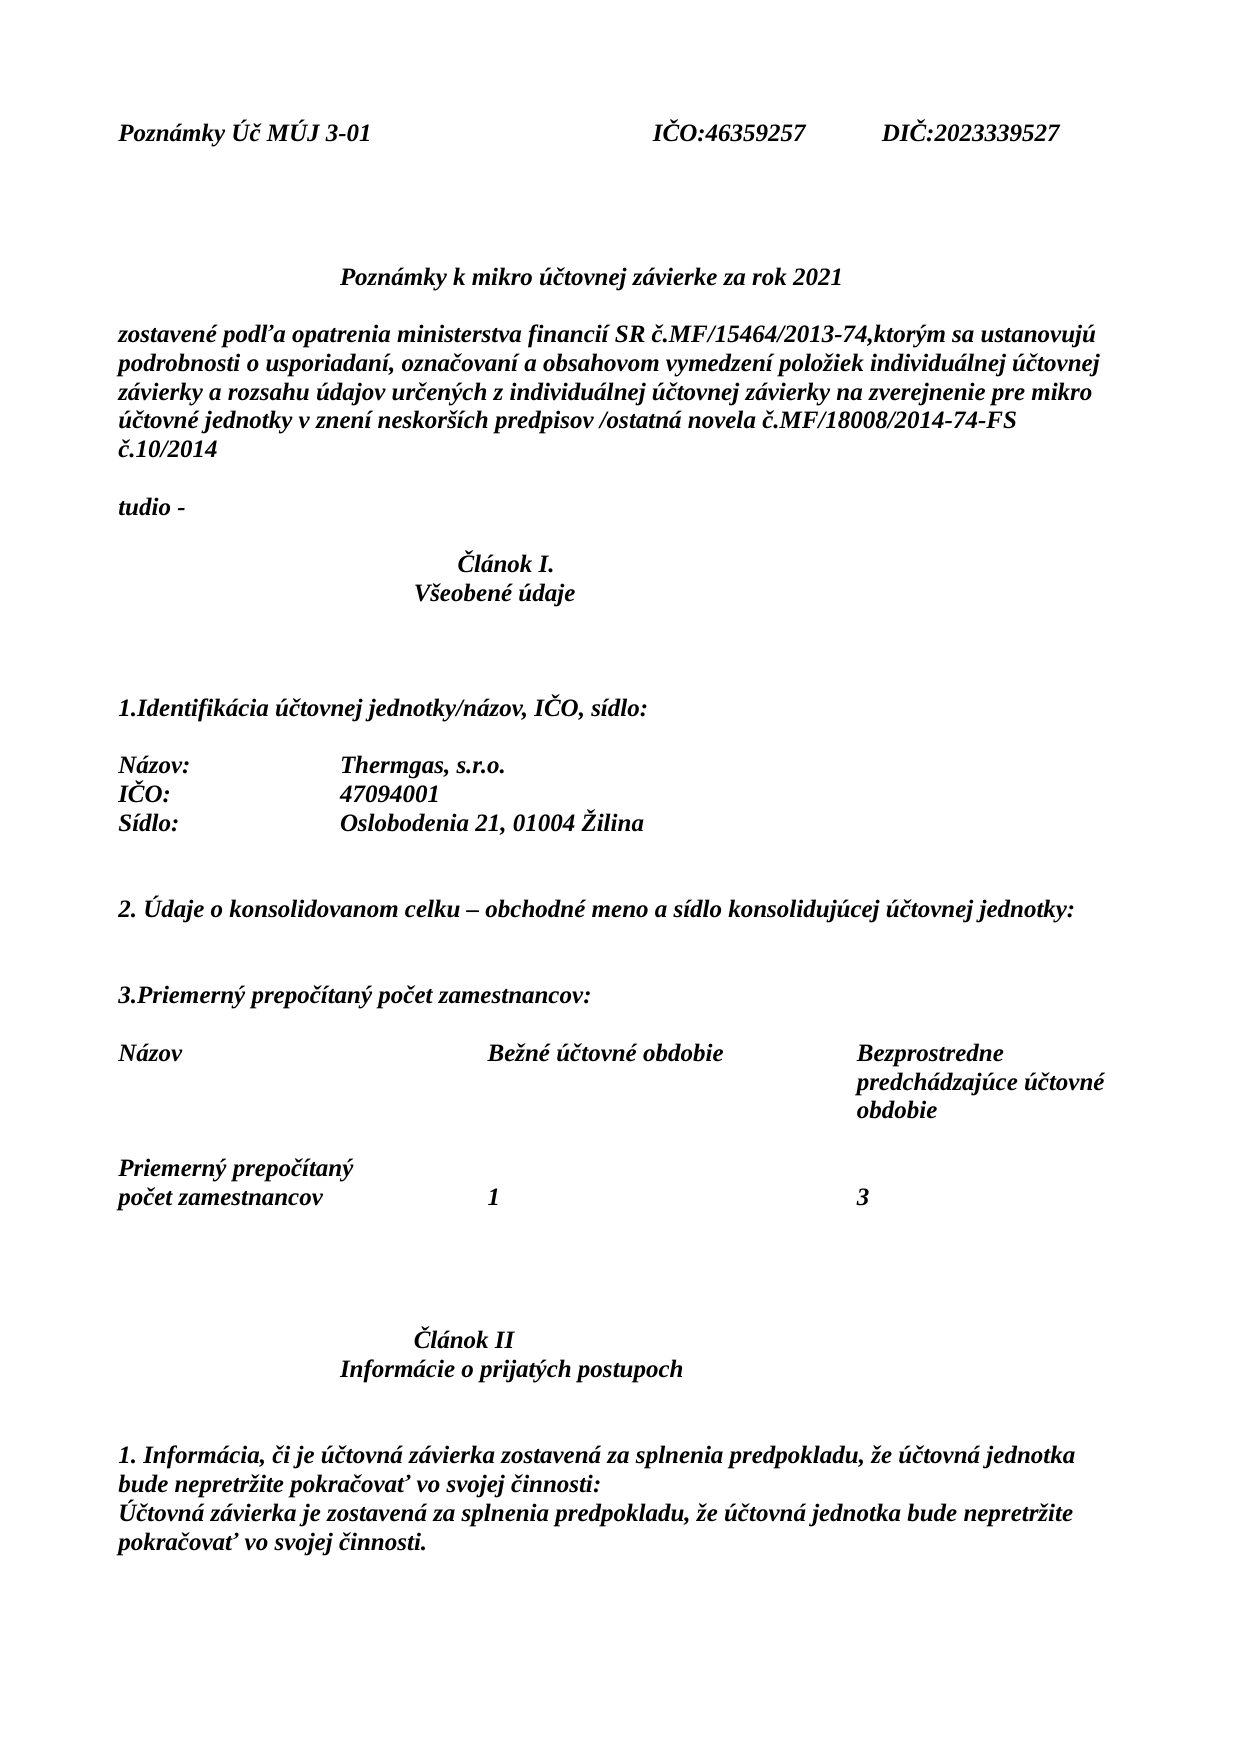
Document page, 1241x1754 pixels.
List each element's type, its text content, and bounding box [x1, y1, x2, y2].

text Poznámky Úč MÚJ 3-01 IČO:46359257 DIČ:2023339527 [118, 118, 1122, 147]
text 1.Identifikácia účtovnej jednotky/názov, IČO, sídlo: [118, 693, 1122, 722]
text 3.Priemerný prepočítaný počet zamestnancov: [118, 981, 1122, 1009]
text tudio - [118, 492, 1122, 521]
text 1. Informácia, či je účtovná závierka zostavená za splnenia predpokladu, že účtovná jednotka [118, 1441, 1122, 1469]
text Informácie o prijatých postupoch [118, 1354, 1122, 1383]
text Poznámky k mikro účtovnej závierke za rok 2021 [118, 262, 1122, 291]
text bude nepretržite pokračovať vo svojej činnosti: [118, 1469, 1122, 1498]
text Priemerný prepočítaný [118, 1153, 1122, 1182]
text Článok I. [118, 549, 1122, 578]
text obdobie [118, 1096, 1122, 1124]
text Článok II [118, 1326, 1122, 1354]
text 2. Údaje o konsolidovanom celku – obchodné meno a sídlo konsolidujúcej účtovnej jednotky: [118, 894, 1122, 923]
text Všeobené údaje [118, 578, 1122, 607]
text predchádzajúce účtovné [118, 1067, 1122, 1096]
text IČO: 47094001 [118, 779, 1122, 808]
text Sídlo: Oslobodenia 21, 01004 Žilina [118, 808, 1122, 837]
text Názov: Thermgas, s.r.o. [118, 751, 1122, 779]
text zostavené podľa opatrenia ministerstva financií SR č.MF/15464/2013-74,ktorým sa ustanovujú podrobnosti o usporiadaní, označovaní a obsahovom vymedzení položiek individuálnej účtovnej závierky a rozsahu údajov určených z individuálnej účtovnej závierky na zverejnenie pre mikro účtovné jednotky v znení neskorších predpisov /ostatná novela č.MF/18008/2014-74-FS č.10/2014 [118, 319, 1122, 463]
text počet zamestnancov 1 3 [118, 1182, 1122, 1211]
text Názov Bežné účtovné obdobie Bezprostredne [118, 1038, 1122, 1067]
text Účtovná závierka je zostavená za splnenia predpokladu, že účtovná jednotka bude nepretržite pokračovať vo svojej činnosti. [118, 1498, 1122, 1556]
